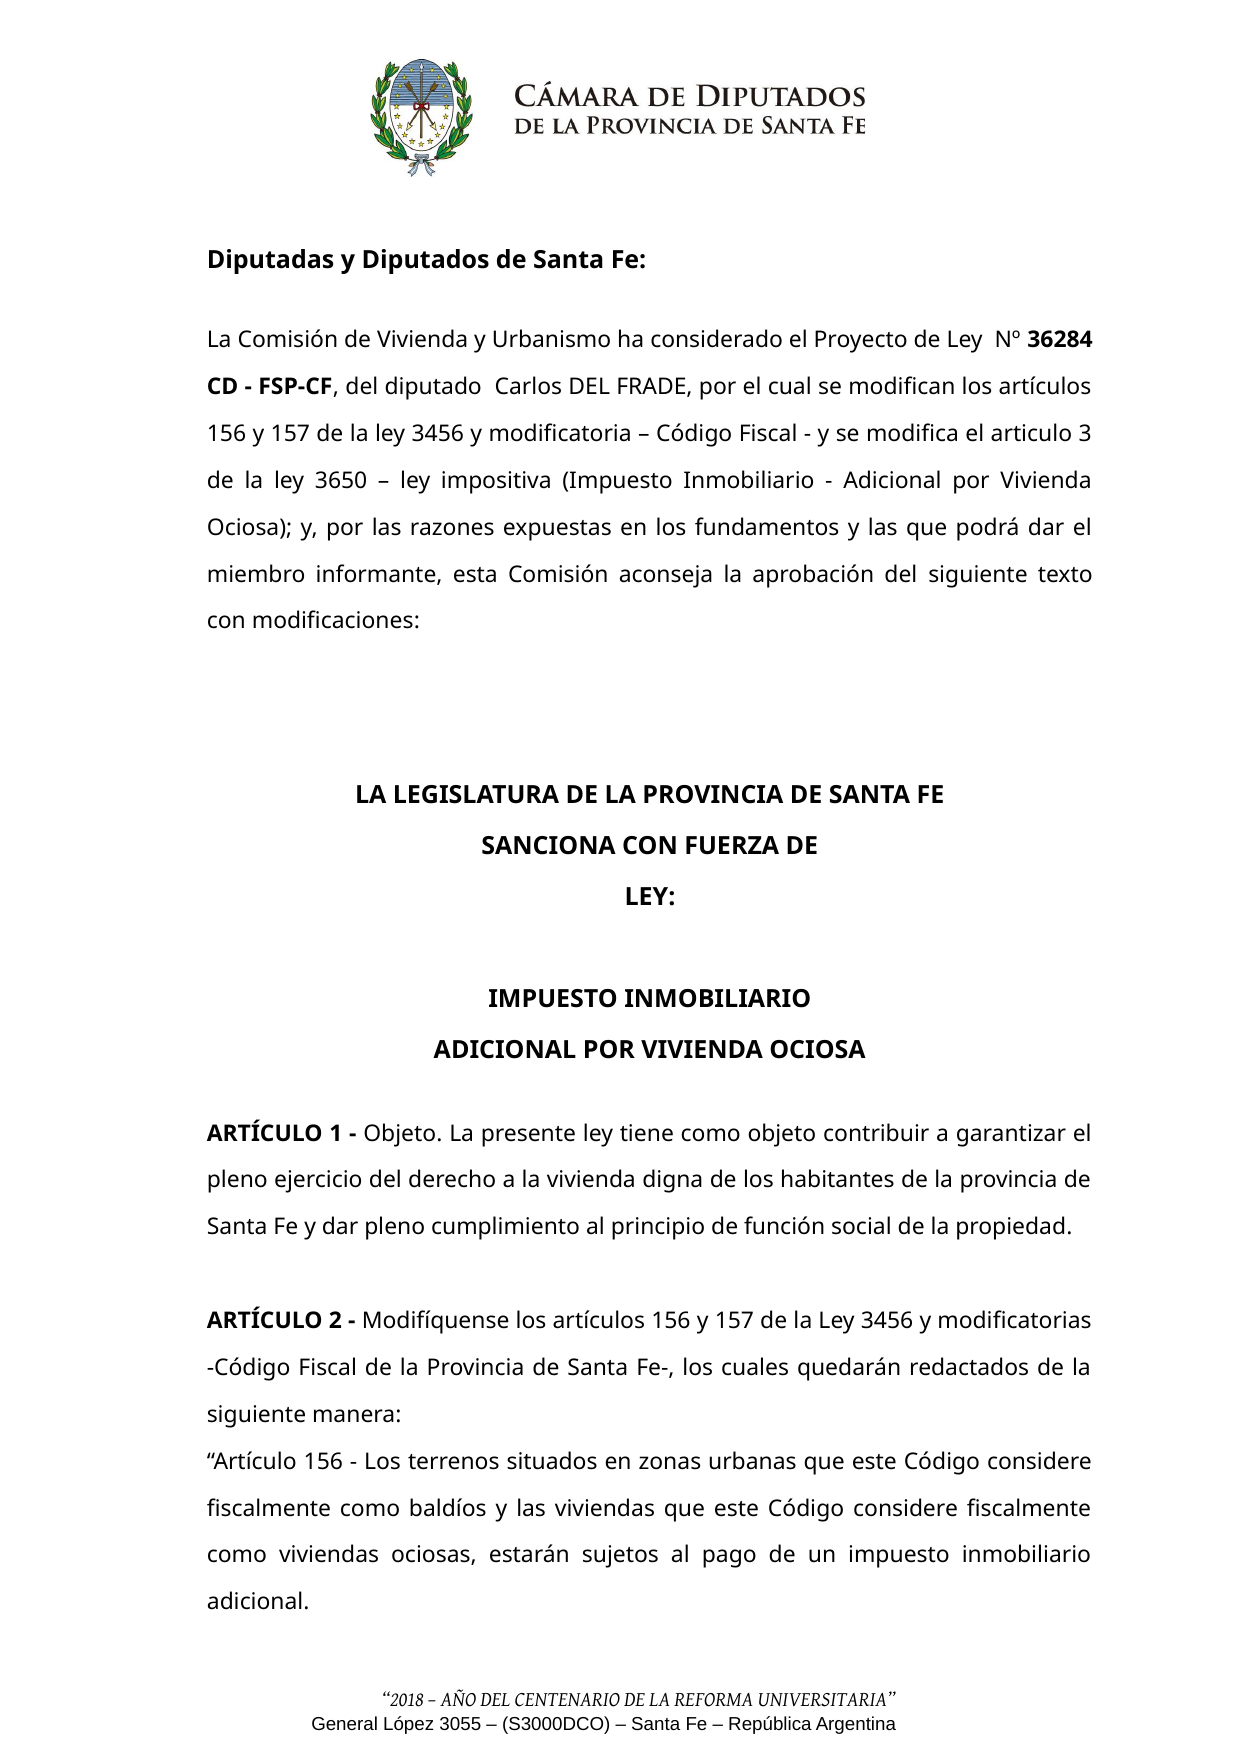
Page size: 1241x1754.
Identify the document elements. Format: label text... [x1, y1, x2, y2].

text ADICIONAL POR VIVIENDA OCIOSA [207, 1031, 1093, 1066]
text SANCIONA CON FUERZA DE [207, 827, 1093, 861]
text ARTÍCULO 2 - Modifíquense los artículos 156 y 157 de la Ley 3456 y modificatorias -Código Fiscal de la Provincia de Santa Fe-, los cuales quedarán redactados de la siguiente manera: [207, 1304, 1093, 1429]
text “Artículo 156 - Los terrenos situados en zonas urbanas que este Código considere fiscalmente como baldíos y las viviendas que este Código considere fiscalmente como viviendas ociosas, estarán sujetos al pago de un impuesto inmobiliario adicional. [207, 1445, 1093, 1617]
text IMPUESTO INMOBILIARIO [207, 980, 1093, 1014]
text LEY: [207, 878, 1093, 912]
text ARTÍCULO 1 - Objeto. La presente ley tiene como objeto contribuir a garantizar el pleno ejercicio del derecho a la vivienda digna de los habitantes de la provincia de Santa Fe y dar pleno cumplimiento al principio de función social de la propiedad. [207, 1117, 1093, 1242]
text Diputadas y Diputados de Santa Fe: [207, 242, 1093, 276]
text LA LEGISLATURA DE LA PROVINCIA DE SANTA FE [207, 776, 1093, 810]
picture [370, 59, 866, 181]
text La Comisión de Vivienda y Urbanismo ha considerado el Proyecto de Ley Nº 36284 CD - FSP-CF, del diputado Carlos DEL FRADE, por el cual se modifican los artículos 156 y 157 de la ley 3456 y modificatoria – Código Fiscal - y se modifica el articulo 3 de la ley 3650 – ley impositiva (Impuesto Inmobiliario - Adicional por Vivienda Ociosa); y, por las razones expuestas en los fundamentos y las que podrá dar el miembro informante, esta Comisión aconseja la aprobación del siguiente texto con modificaciones: [207, 323, 1093, 636]
